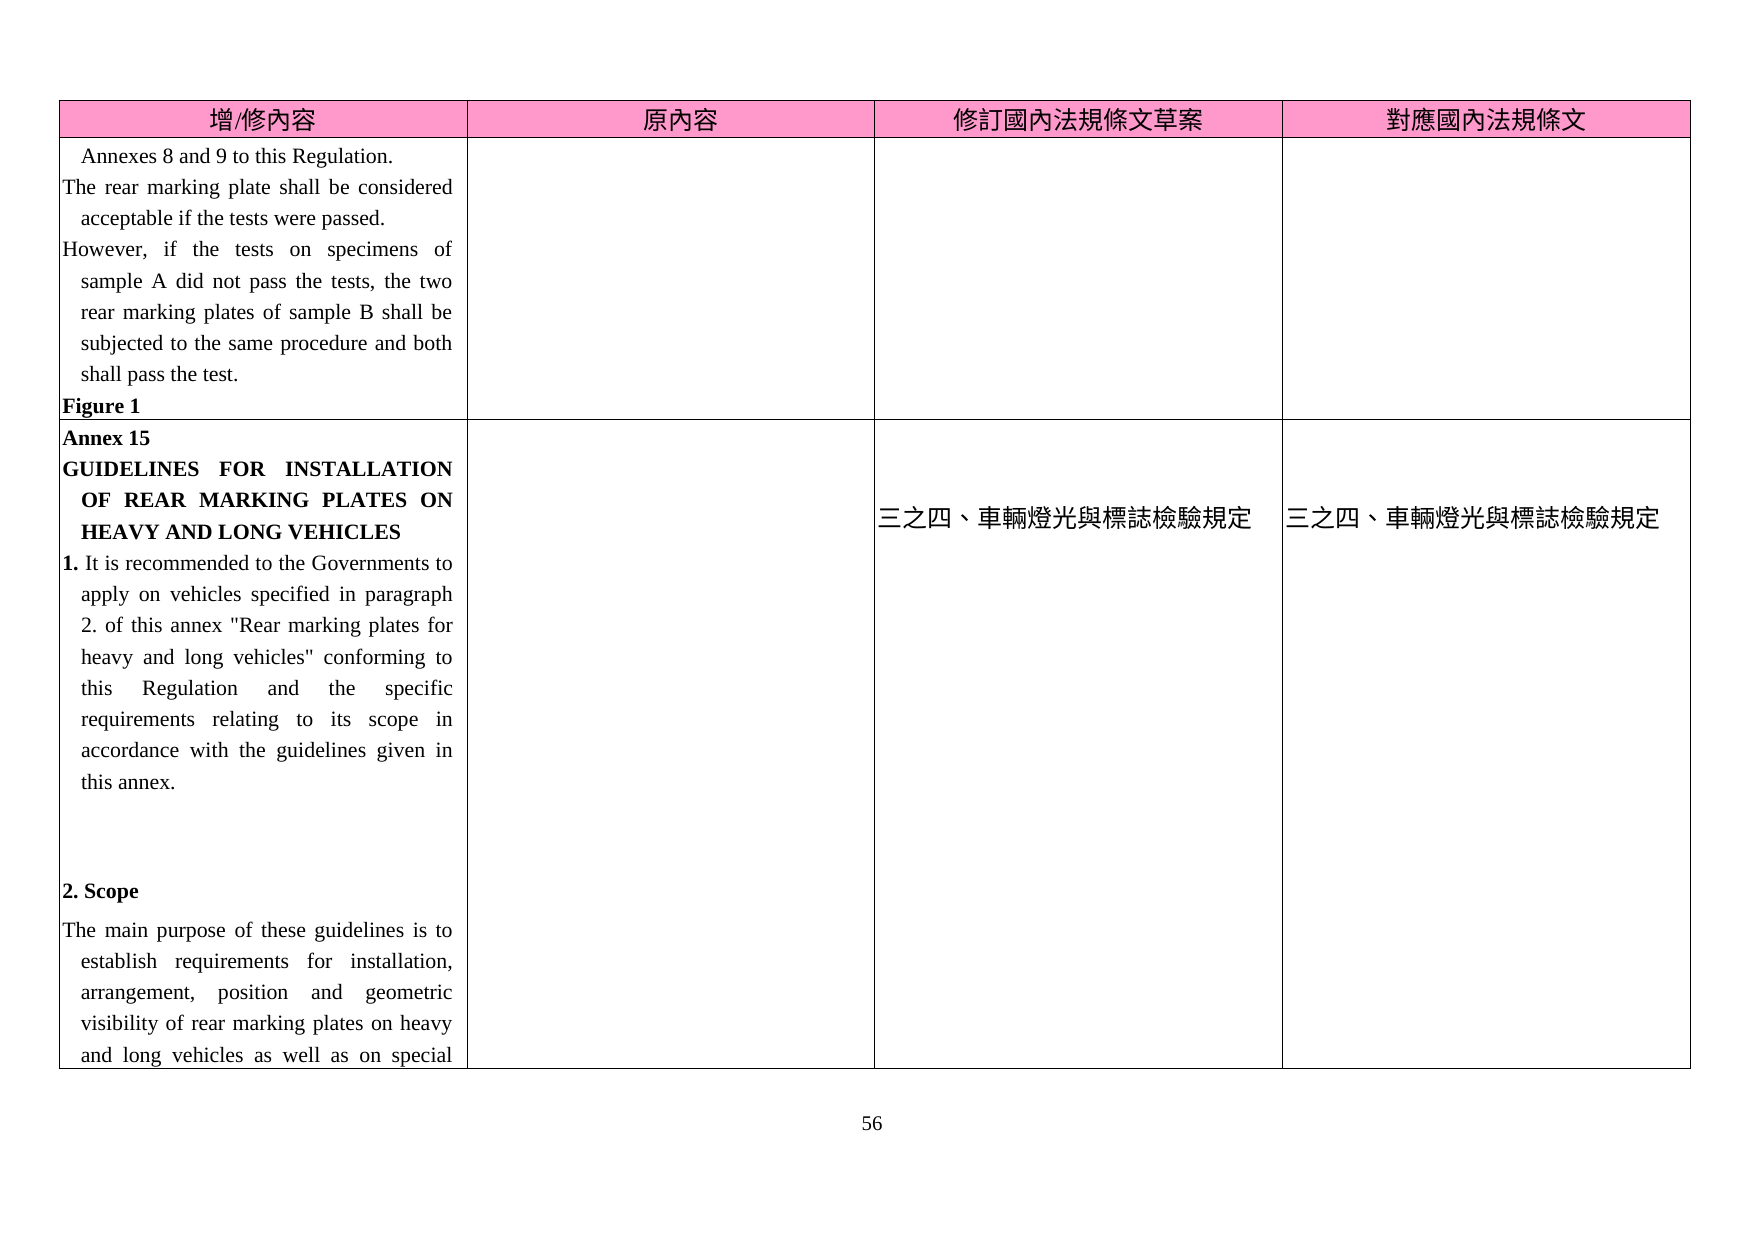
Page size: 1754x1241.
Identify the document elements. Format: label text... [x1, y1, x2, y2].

table_cell [468, 420, 874, 1068]
table_header 對應國內法規條文 [1283, 101, 1690, 137]
table_cell [1283, 138, 1690, 419]
table_header 原內容 [468, 101, 874, 137]
table_cell Annex 15 GUIDELINES FOR INSTALLATION OF REAR MARKING PLATES ON HEAVY AND LONG VEHICLES 1. It is recommended to the Governments to apply on vehicles specified in paragraph 2. of this annex "Rear marking plates for heavy and long vehicles" conforming to this Regulation and the specific requirements relating to its scope in accordance with the guidelines given in this annex. 2. Scope The main purpose of these guidelines is to establish requirements for installation, arrangement, position and geometric visibility of rear marking plates on heavy and long vehicles as well as on special [60, 420, 467, 1068]
table_header 增/修內容 [60, 101, 467, 137]
table_cell Annexes 8 and 9 to this Regulation. The rear marking plate shall be considered acceptable if the tests were passed. However, if the tests on specimens of sample A did not pass the tests, the two rear marking plates of sample B shall be subjected to the same procedure and both shall pass the test. Figure 1 [60, 138, 467, 419]
table_cell [875, 138, 1282, 419]
table_cell 三之四、車輛燈光與標誌檢驗規定 [1283, 420, 1690, 1068]
table_cell [468, 138, 874, 419]
table_cell 三之四、車輛燈光與標誌檢驗規定 [875, 420, 1282, 1068]
table_header 修訂國內法規條文草案 [875, 101, 1282, 137]
